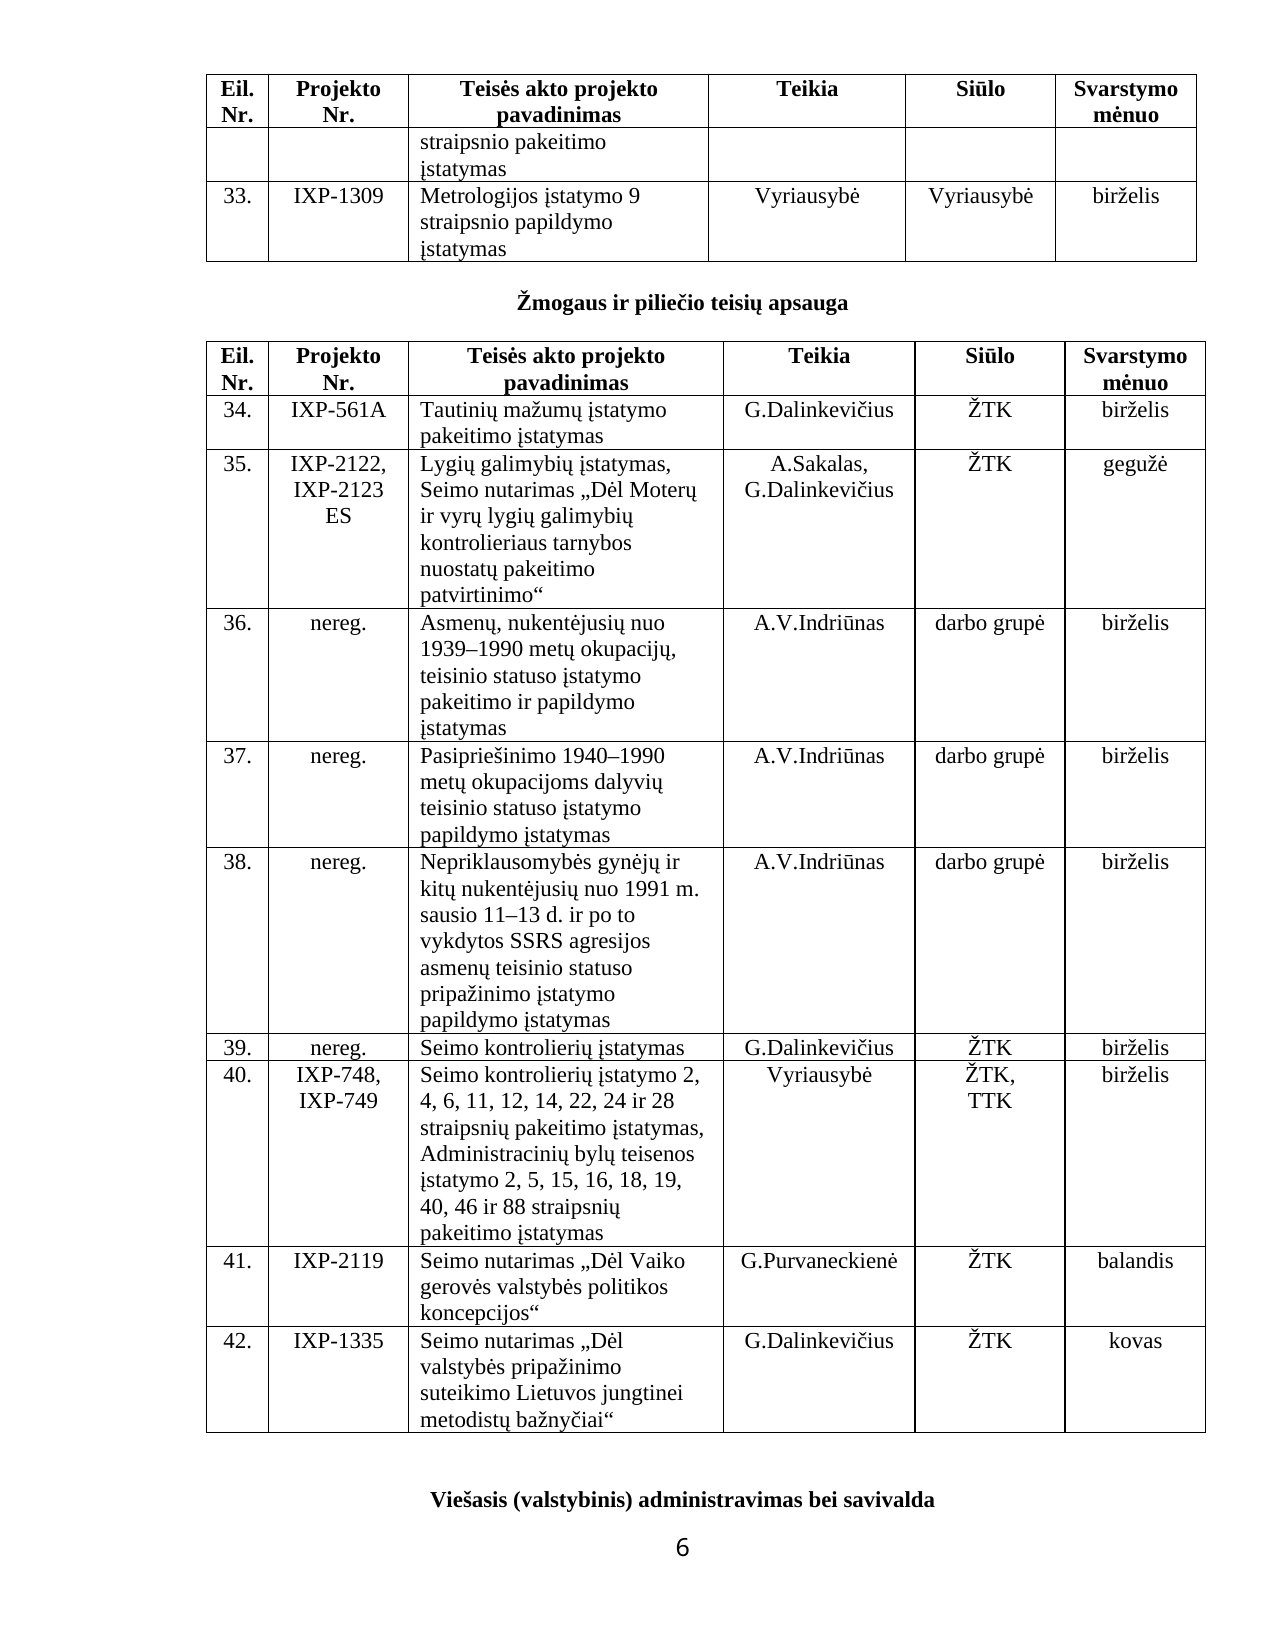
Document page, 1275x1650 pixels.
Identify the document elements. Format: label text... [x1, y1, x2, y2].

table_cell 39. [207, 1034, 268, 1060]
table_cell birželis [1066, 1061, 1205, 1246]
table_cell A.V.Indriūnas [724, 742, 914, 847]
table_cell IXP-748, IXP-749 [269, 1061, 408, 1246]
table_cell [906, 128, 1055, 181]
table_cell 37. [207, 742, 268, 847]
table_cell 36. [207, 609, 268, 741]
table_cell nereg. [269, 848, 408, 1033]
table_cell ŽTK [916, 450, 1064, 608]
table_header Teikia [724, 342, 914, 395]
table_cell IXP-2119 [269, 1247, 408, 1326]
table_header Teisės akto projekto pavadinimas [409, 342, 723, 395]
table_cell IXP-1309 [269, 182, 408, 261]
table_cell ŽTK [916, 1034, 1064, 1060]
table_cell [269, 128, 408, 181]
table_cell ŽTK [916, 1247, 1064, 1326]
table_cell 33. [207, 182, 268, 261]
table_cell nereg. [269, 1034, 408, 1060]
table_cell IXP-561A [269, 396, 408, 449]
table_cell [1056, 128, 1196, 181]
table_header Eil. Nr. [207, 342, 268, 395]
table_cell nereg. [269, 609, 408, 741]
table_cell Vyriausybė [709, 182, 905, 261]
table_cell ŽTK [916, 396, 1064, 449]
table_cell 34. [207, 396, 268, 449]
table_cell A.V.Indriūnas [724, 609, 914, 741]
table_cell Metrologijos įstatymo 9 straipsnio papildymo įstatymas [409, 182, 708, 261]
table_cell 40. [207, 1061, 268, 1246]
table_cell [207, 128, 268, 181]
table_cell Seimo kontrolierių įstatymo 2, 4, 6, 11, 12, 14, 22, 24 ir 28 straipsnių pakeitimo įstatymas, Administracinių bylų teisenos įstatymo 2, 5, 15, 16, 18, 19, 40, 46 ir 88 straipsnių pakeitimo įstatymas [409, 1061, 723, 1246]
table_cell darbo grupė [916, 609, 1064, 741]
table_cell A.Sakalas, G.Dalinkevičius [724, 450, 914, 608]
table_cell birželis [1066, 848, 1205, 1033]
table_header Svarstymo mėnuo [1066, 342, 1205, 395]
table_cell balandis [1066, 1247, 1205, 1326]
table_cell G.Dalinkevičius [724, 1034, 914, 1060]
table_cell birželis [1066, 609, 1205, 741]
table_cell Seimo kontrolierių įstatymas [409, 1034, 723, 1060]
table_cell Vyriausybė [724, 1061, 914, 1246]
table_cell birželis [1066, 396, 1205, 449]
table_cell G.Dalinkevičius [724, 396, 914, 449]
table_cell Tautinių mažumų įstatymo pakeitimo įstatymas [409, 396, 723, 449]
table_cell Seimo nutarimas „Dėl Vaiko gerovės valstybės politikos koncepcijos“ [409, 1247, 723, 1326]
table_cell Nepriklausomybės gynėjų ir kitų nukentėjusių nuo 1991 m. sausio 11–13 d. ir po to vykdytos SSRS agresijos asmenų teisinio statuso pripažinimo įstatymo papildymo įstatymas [409, 848, 723, 1033]
table_cell ŽTK [916, 1327, 1064, 1432]
table_header Projekto Nr. [269, 75, 408, 127]
table_header Svarstymo mėnuo [1056, 75, 1196, 127]
text Žmogaus ir piliečio teisių apsauga [210, 288, 1155, 315]
table_cell G.Purvaneckienė [724, 1247, 914, 1326]
table_header Siūlo [906, 75, 1055, 127]
table_header Projekto Nr. [269, 342, 408, 395]
table_cell gegužė [1066, 450, 1205, 608]
table_cell A.V.Indriūnas [724, 848, 914, 1033]
table_cell darbo grupė [916, 742, 1064, 847]
table_cell Vyriausybė [906, 182, 1055, 261]
table_cell ŽTK, TTK [916, 1061, 1064, 1246]
table_cell Asmenų, nukentėjusių nuo 1939–1990 metų okupacijų, teisinio statuso įstatymo pakeitimo ir papildymo įstatymas [409, 609, 723, 741]
table_cell 35. [207, 450, 268, 608]
table_cell birželis [1066, 1034, 1205, 1060]
text Viešasis (valstybinis) administravimas bei savivalda [210, 1486, 1155, 1512]
table_cell birželis [1056, 182, 1196, 261]
table_cell [709, 128, 905, 181]
table_cell birželis [1066, 742, 1205, 847]
table_cell IXP-2122, IXP-2123 ES [269, 450, 408, 608]
table_header Teikia [709, 75, 905, 127]
table_cell 41. [207, 1247, 268, 1326]
table_cell 38. [207, 848, 268, 1033]
table_cell IXP-1335 [269, 1327, 408, 1432]
table_cell kovas [1066, 1327, 1205, 1432]
table_cell Lygių galimybių įstatymas, Seimo nutarimas „Dėl Moterų ir vyrų lygių galimybių kontrolieriaus tarnybos nuostatų pakeitimo patvirtinimo“ [409, 450, 723, 608]
table_header Eil. Nr. [207, 75, 268, 127]
table_cell nereg. [269, 742, 408, 847]
table_cell Seimo nutarimas „Dėl valstybės pripažinimo suteikimo Lietuvos jungtinei metodistų bažnyčiai“ [409, 1327, 723, 1432]
table_cell Pasipriešinimo 1940–1990 metų okupacijoms dalyvių teisinio statuso įstatymo papildymo įstatymas [409, 742, 723, 847]
table_cell 42. [207, 1327, 268, 1432]
table_header Siūlo [916, 342, 1064, 395]
table_header Teisės akto projekto pavadinimas [409, 75, 708, 127]
table_cell straipsnio pakeitimo įstatymas [409, 128, 708, 181]
table_cell G.Dalinkevičius [724, 1327, 914, 1432]
table_cell darbo grupė [916, 848, 1064, 1033]
